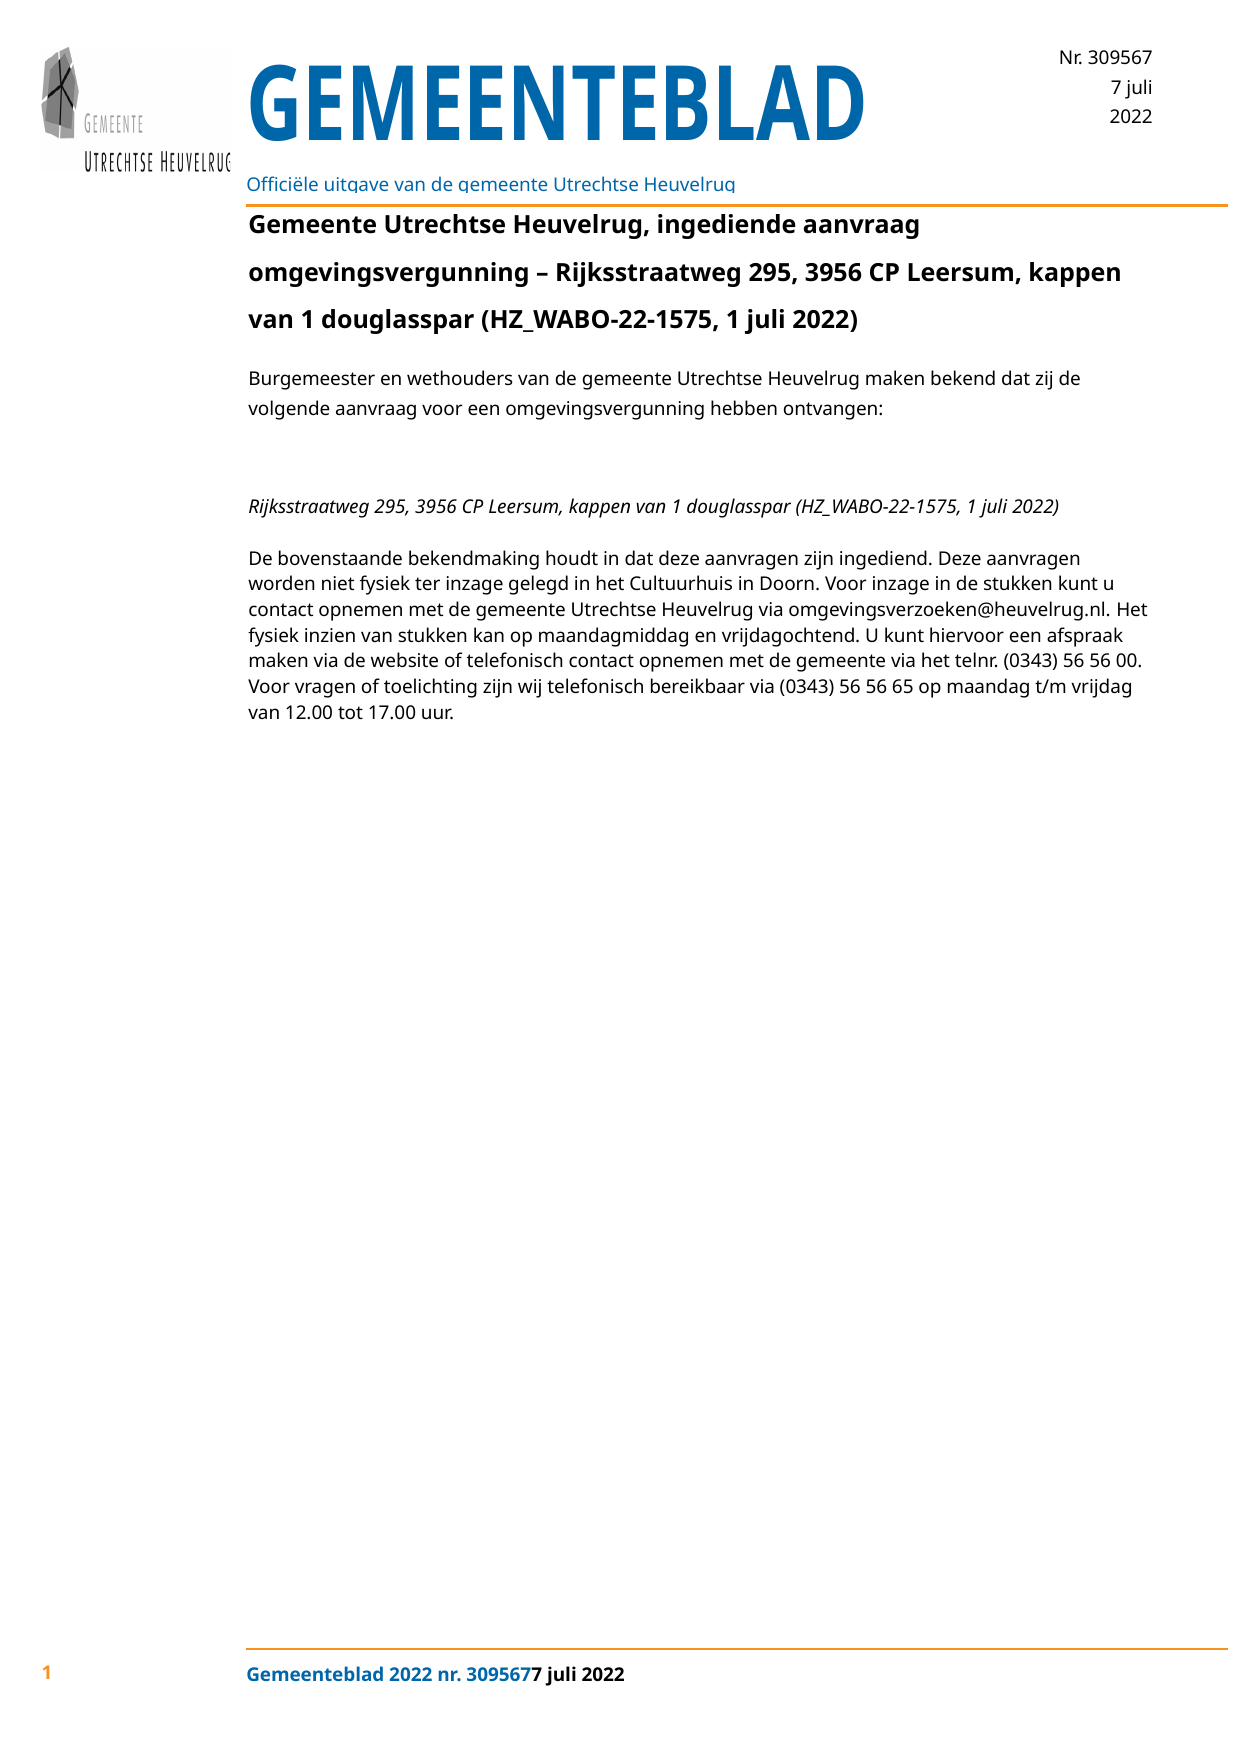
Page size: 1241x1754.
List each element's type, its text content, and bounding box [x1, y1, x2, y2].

text De bovenstaande bekendmaking houdt in dat deze aanvragen zijn ingediend. Deze aanvragen worden niet fysiek ter inzage gelegd in het Cultuurhuis in Doorn. Voor inzage in de stukken kunt u contact opnemen met de gemeente Utrechtse Heuvelrug via omgevingsverzoeken@heuvelrug.nl. Het fysiek inzien van stukken kan op maandagmiddag en vrijdagochtend. U kunt hiervoor een afspraak maken via de website of telefonisch contact opnemen met de gemeente via het telnr. (0343) 56 56 00. Voor vragen of toelichting zijn wij telefonisch bereikbaar via (0343) 56 56 65 op maandag t/m vrijdag van 12.00 tot 17.00 uur. [248, 545, 1152, 725]
text Burgemeester en wethouders van de gemeente Utrechtse Heuvelrug maken bekend dat zij de volgende aanvraag voor een omgevingsvergunning hebben ontvangen: [248, 366, 1152, 421]
text Rijksstraatweg 295, 3956 CP Leersum, kappen van 1 douglasspar (HZ_WABO-22-1575, 1 juli 2022) [248, 493, 1152, 519]
picture [41, 47, 231, 172]
text Gemeente Utrechtse Heuvelrug, ingediende aanvraag omgevingsvergunning – Rijksstraatweg 295, 3956 CP Leersum, kappen van 1 douglasspar (HZ_WABO-22-1575, 1 juli 2022) [248, 207, 1152, 336]
